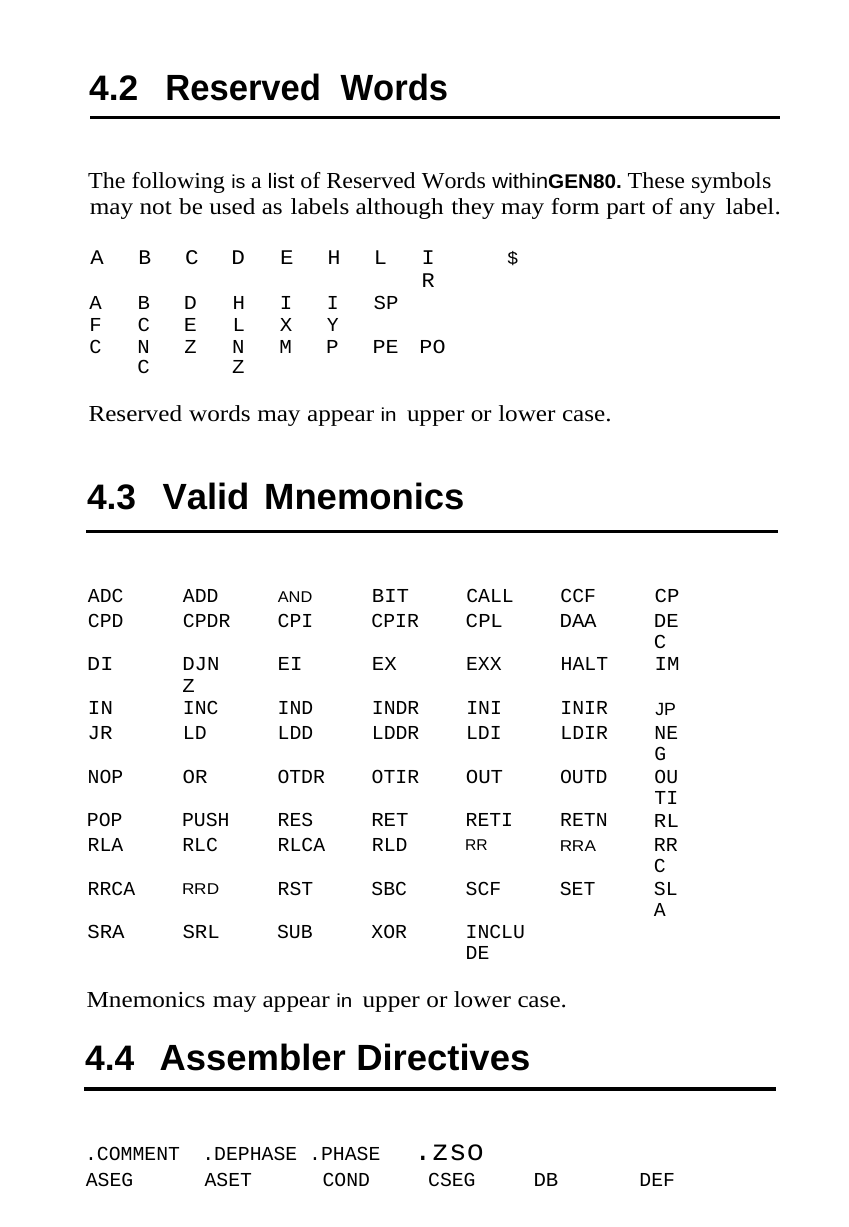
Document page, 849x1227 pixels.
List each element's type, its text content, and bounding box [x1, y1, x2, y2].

table_header A [73, 247, 114, 291]
table_cell EI [243, 653, 337, 696]
table_cell CPL [431, 609, 542, 653]
table_cell RET [337, 809, 431, 833]
table_cell NOP [70, 765, 147, 808]
table_cell IX [257, 291, 304, 336]
table_cell RRC [620, 833, 696, 877]
table_header L I R [350, 247, 488, 291]
table_cell INDR [337, 696, 431, 721]
table_cell RES [243, 809, 337, 833]
table_header COND [298, 1169, 393, 1193]
table_cell M [257, 336, 304, 377]
table_cell CPIR [337, 609, 431, 653]
table_cell SUB [243, 921, 337, 963]
table_header C [162, 247, 209, 291]
table_cell JR [70, 721, 147, 765]
table_cell LDIR [542, 721, 619, 765]
table_cell EX [337, 653, 431, 696]
table_cell SLA [620, 877, 696, 921]
table_cell INC [148, 696, 243, 721]
table_cell NZ [209, 336, 257, 377]
table_header $ [488, 247, 521, 291]
table_cell NEG [620, 721, 696, 765]
table_cell SRA [70, 921, 147, 963]
table_cell POP [70, 809, 147, 833]
table_cell [542, 921, 619, 963]
table_cell CPD [70, 609, 147, 653]
text .COMMENT .DEPHASE .PHASE .zso [85, 1136, 809, 1169]
table_cell LDD [243, 721, 337, 765]
subtitle Assembler Directives [85, 1036, 809, 1078]
table_cell P [304, 336, 350, 377]
table_cell RLC [148, 833, 243, 877]
table_cell [488, 291, 521, 336]
table_header ADD [148, 585, 243, 609]
table_cell PUSH [148, 809, 243, 833]
table_cell RETI [431, 809, 542, 833]
table_cell C [73, 336, 114, 377]
table_cell RRA [542, 833, 619, 877]
table_cell DJNZ [148, 653, 243, 696]
table_cell OR [148, 765, 243, 808]
table_cell JP [620, 696, 696, 721]
table_cell IY [304, 291, 350, 336]
table_header DB [493, 1169, 610, 1193]
table_cell OTIR [337, 765, 431, 808]
table_cell PE PO [350, 336, 488, 377]
table_cell LDDR [337, 721, 431, 765]
table_cell DI [70, 653, 147, 696]
table_header ASET [157, 1169, 298, 1193]
table_header CSEG [393, 1169, 493, 1193]
table_cell CPI [243, 609, 337, 653]
table_cell IN [70, 696, 147, 721]
text The following is a list of Reserved Words withinGEN80. These symbols may not be used as labels although they may form part of any label. [88, 169, 809, 219]
table_cell IND [243, 696, 337, 721]
table_cell HALT [542, 653, 619, 696]
table_header CALL [431, 585, 542, 609]
table_cell OTDR [243, 765, 337, 808]
table_header H [304, 247, 350, 291]
table_cell DEC [620, 609, 696, 653]
table_cell RLCA [243, 833, 337, 877]
table_cell RLA [70, 833, 147, 877]
table_header ASEG [68, 1169, 157, 1193]
text Mnemonics may appear in upper or lower case. [86, 986, 809, 1012]
table_cell Z [162, 336, 209, 377]
table_cell LD [148, 721, 243, 765]
table_cell AF [73, 291, 114, 336]
table_cell SRL [148, 921, 243, 963]
table_header E [257, 247, 304, 291]
subtitle Valid Mnemonics [87, 475, 809, 517]
table_cell [620, 921, 696, 963]
table_cell RR [431, 833, 542, 877]
table_cell INCLUDE [431, 921, 542, 963]
table_cell RRCA [70, 877, 147, 921]
table_header DEF [610, 1169, 692, 1193]
table_cell RRD [148, 877, 243, 921]
table_cell RL [620, 809, 696, 833]
table_cell SBC [337, 877, 431, 921]
table_cell RST [243, 877, 337, 921]
table_cell OUTI [620, 765, 696, 808]
table_header B [114, 247, 162, 291]
subtitle Reserved Words [89, 66, 809, 108]
table_cell SET [542, 877, 619, 921]
table_cell LDI [431, 721, 542, 765]
table_cell BC [114, 291, 162, 336]
table_cell EXX [431, 653, 542, 696]
table_cell [488, 336, 521, 377]
table_cell INI [431, 696, 542, 721]
table_cell IM [620, 653, 696, 696]
table_cell RETN [542, 809, 619, 833]
table_cell DE [162, 291, 209, 336]
table_header CP [620, 585, 696, 609]
table_cell CPDR [148, 609, 243, 653]
table_cell SP [350, 291, 488, 336]
table_header BIT [337, 585, 431, 609]
table_cell SCF [431, 877, 542, 921]
table_header AND [243, 585, 337, 609]
text Reserved words may appear in upper or lower case. [88, 400, 809, 426]
table_header ADC [70, 585, 147, 609]
table_cell OUT [431, 765, 542, 808]
table_cell DAA [542, 609, 619, 653]
table_cell INIR [542, 696, 619, 721]
table_cell HL [209, 291, 257, 336]
table_header CCF [542, 585, 619, 609]
table_cell NC [114, 336, 162, 377]
table_header D [209, 247, 257, 291]
table_cell XOR [337, 921, 431, 963]
table_cell OUTD [542, 765, 619, 808]
table_cell RLD [337, 833, 431, 877]
